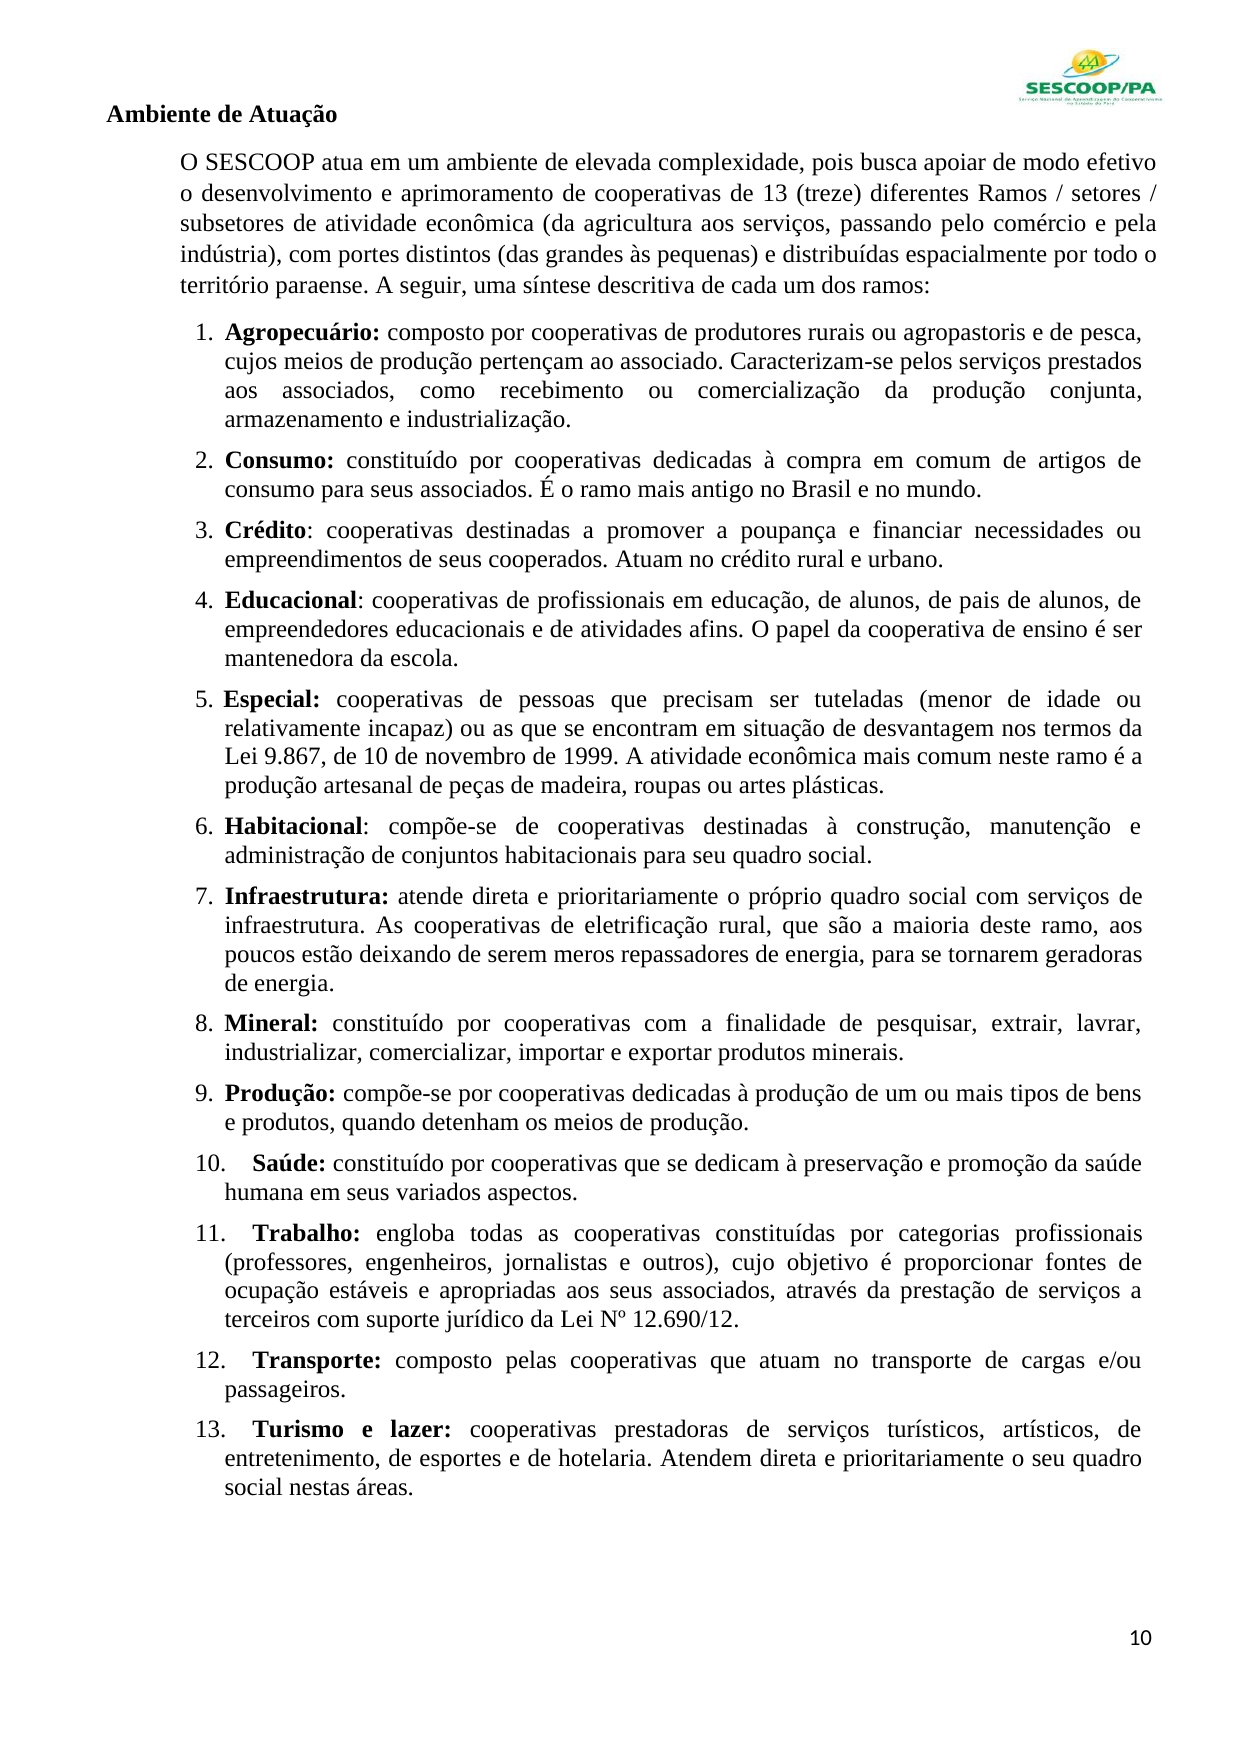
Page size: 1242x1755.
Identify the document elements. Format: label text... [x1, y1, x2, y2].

text 8. Mineral: constituído por cooperativas com a finalidade de pesquisar, extrair, lavrar, industrializar, comercializar, importar e exportar produtos minerais. [195, 1008, 1142, 1065]
text 4. Educacional: cooperativas de profissionais em educação, de alunos, de pais de alunos, de empreendedores educacionais e de atividades afins. O papel da cooperativa de ensino é ser mantenedora da escola. [195, 585, 1142, 671]
text O SESCOOP atua em um ambiente de elevada complexidade, pois busca apoiar de modo efetivo o desenvolvimento e aprimoramento de cooperativas de 13 (treze) diferentes Ramos / setores / subsetores de atividade econômica (da agricultura aos serviços, passando pelo comércio e pela indústria), com portes distintos (das grandes às pequenas) e distribuídas espacialmente por todo o território paraense. A seguir, uma síntese descritiva de cada um dos ramos: [180, 147, 1157, 299]
text 3. Crédito: cooperativas destinadas a promover a poupança e financiar necessidades ou empreendimentos de seus cooperados. Atuam no crédito rural e urbano. [195, 515, 1142, 572]
text Ambiente de Atuação [106, 99, 1177, 128]
text 2. Consumo: constituído por cooperativas dedicadas à compra em comum de artigos de consumo para seus associados. É o ramo mais antigo no Brasil e no mundo. [195, 445, 1142, 502]
text 9. Produção: compõe-se por cooperativas dedicadas à produção de um ou mais tipos de bens e produtos, quando detenham os meios de produção. [195, 1078, 1142, 1135]
text 11. Trabalho: engloba todas as cooperativas constituídas por categorias profissionais (professores, engenheiros, jornalistas e outros), cujo objetivo é proporcionar fontes de ocupação estáveis e apropriadas aos seus associados, através da prestação de serviços a terceiros com suporte jurídico da Lei Nº 12.690/12. [195, 1218, 1142, 1333]
text 1. Agropecuário: composto por cooperativas de produtores rurais ou agropastoris e de pesca, cujos meios de produção pertençam ao associado. Caracterizam-se pelos serviços prestados aos associados, como recebimento ou comercialização da produção conjunta, armazenamento e industrialização. [195, 317, 1142, 432]
text 10. Saúde: constituído por cooperativas que se dedicam à preservação e promoção da saúde humana em seus variados aspectos. [195, 1148, 1142, 1205]
text 5. Especial: cooperativas de pessoas que precisam ser tuteladas (menor de idade ou relativamente incapaz) ou as que se encontram em situação de desvantagem nos termos da Lei 9.867, de 10 de novembro de 1999. A atividade econômica mais comum neste ramo é a produção artesanal de peças de madeira, roupas ou artes plásticas. [195, 684, 1143, 799]
text 12. Transporte: composto pelas cooperativas que atuam no transporte de cargas e/ou passageiros. [195, 1345, 1142, 1403]
text 7. Infraestrutura: atende direta e prioritariamente o próprio quadro social com serviços de infraestrutura. As cooperativas de eletrificação rural, que são a maioria deste ramo, aos poucos estão deixando de serem meros repassadores de energia, para se tornarem geradoras de energia. [195, 881, 1142, 996]
text 13. Turismo e lazer: cooperativas prestadoras de serviços turísticos, artísticos, de entretenimento, de esportes e de hotelaria. Atendem direta e prioritariamente o seu quadro social nestas áreas. [195, 1414, 1142, 1500]
text 6. Habitacional: compõe-se de cooperativas destinadas à construção, manutenção e administração de conjuntos habitacionais para seu quadro social. [195, 811, 1142, 869]
